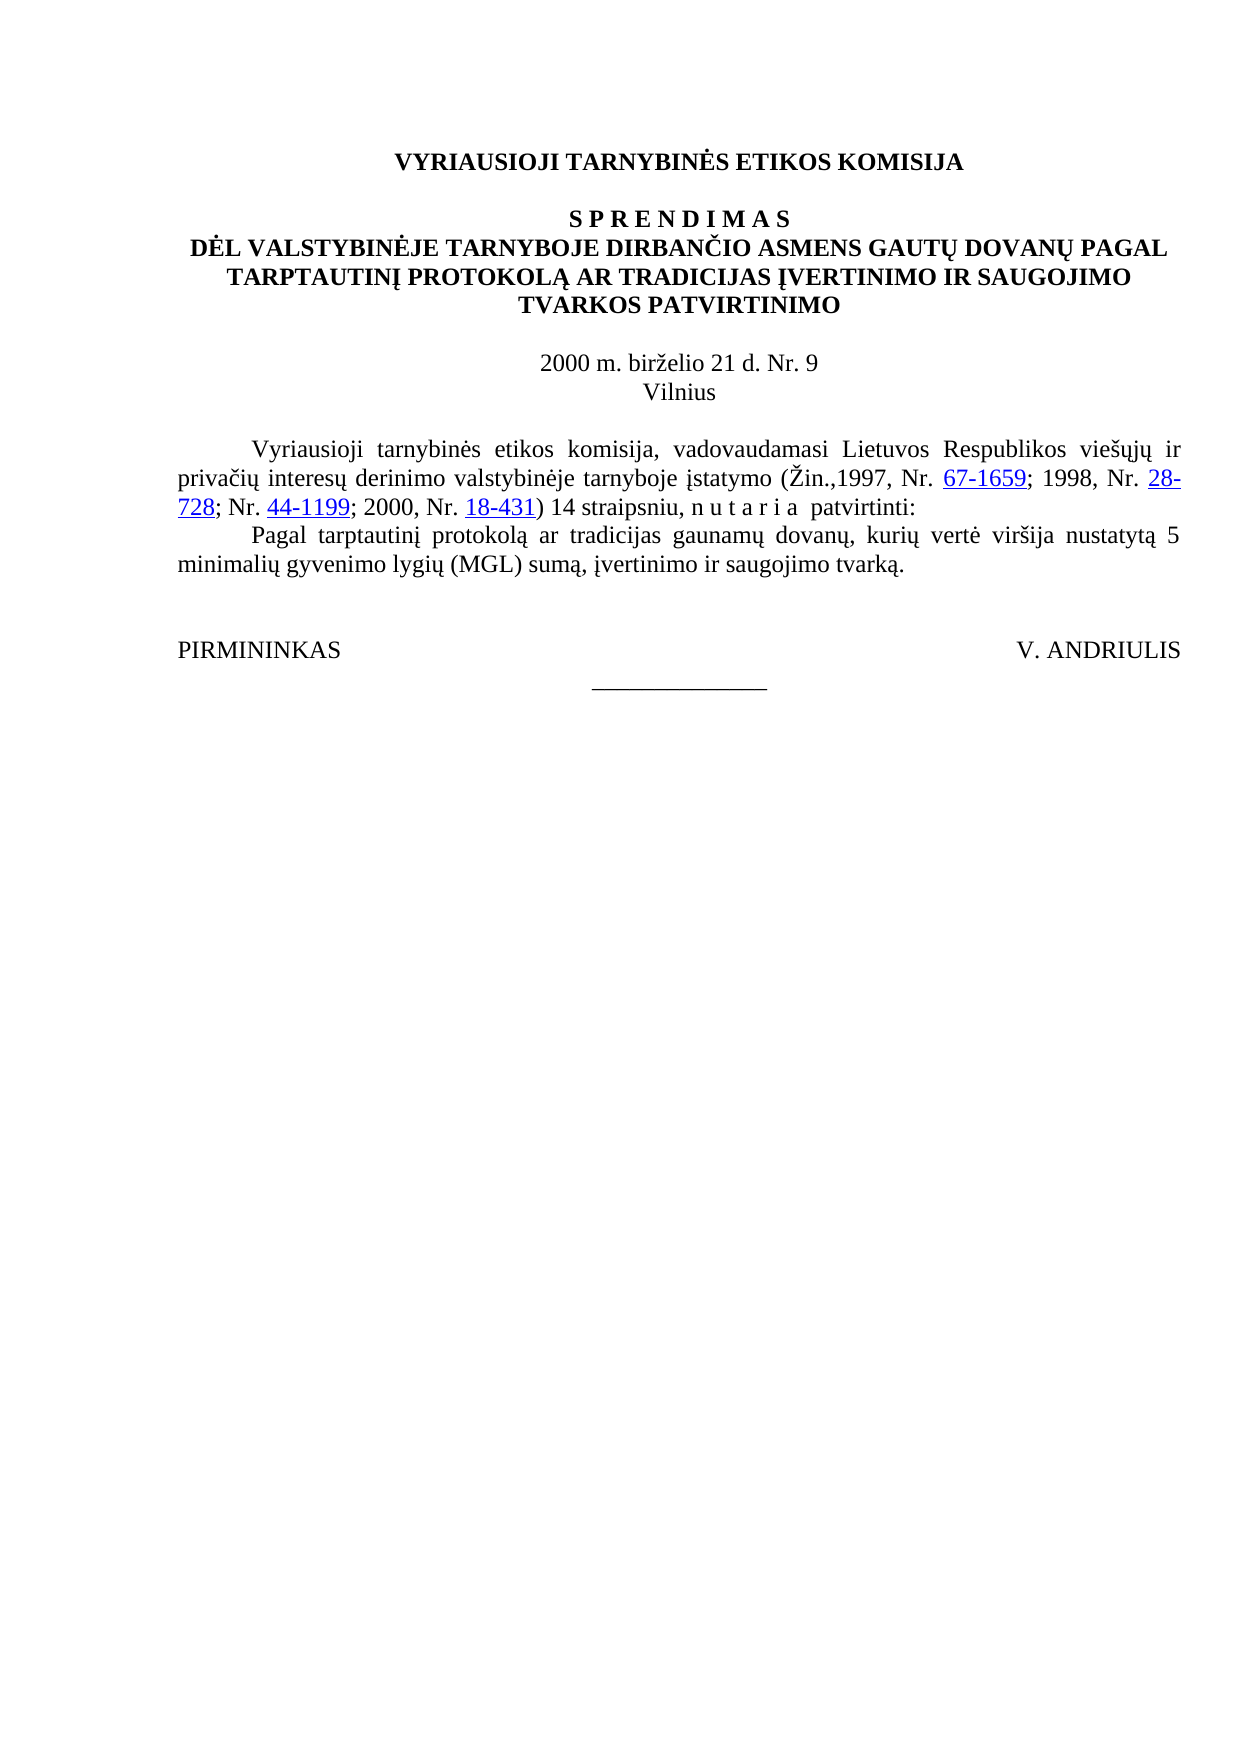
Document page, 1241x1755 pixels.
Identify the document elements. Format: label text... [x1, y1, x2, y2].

text 2000 m. birželio 21 d. Nr. 9 [177, 348, 1181, 377]
text Vilnius [177, 377, 1181, 406]
text VYRIAUSIOJI TARNYBINĖS ETIKOS KOMISIJA [177, 147, 1181, 176]
text Pagal tarptautinį protokolą ar tradicijas gaunamų dovanų, kurių vertė viršija nustatytą 5 minimalių gyvenimo lygių (MGL) sumą, įvertinimo ir saugojimo tvarką. [177, 521, 1181, 578]
text DĖL VALSTYBINĖJE TARNYBOJE DIRBANČIO ASMENS GAUTŲ DOVANŲ PAGAL TARPTAUTINĮ PROTOKOLĄ AR TRADICIJAS ĮVERTINIMO IR SAUGOJIMO TVARKOS PATVIRTINIMO [177, 233, 1181, 319]
text ______________ [177, 664, 1181, 693]
text PIRMININKAS V. ANDRIULIS [177, 636, 1181, 664]
text Vyriausioji tarnybinės etikos komisija, vadovaudamasi Lietuvos Respublikos viešųjų ir privačių interesų derinimo valstybinėje tarnyboje įstatymo (Žin.,1997, Nr. 67-1659; 1998, Nr. 28-728; Nr. 44-1199; 2000, Nr. 18-431) 14 straipsniu, nutaria patvirtinti: [177, 434, 1181, 521]
text S P R E N D I M A S [177, 204, 1181, 233]
